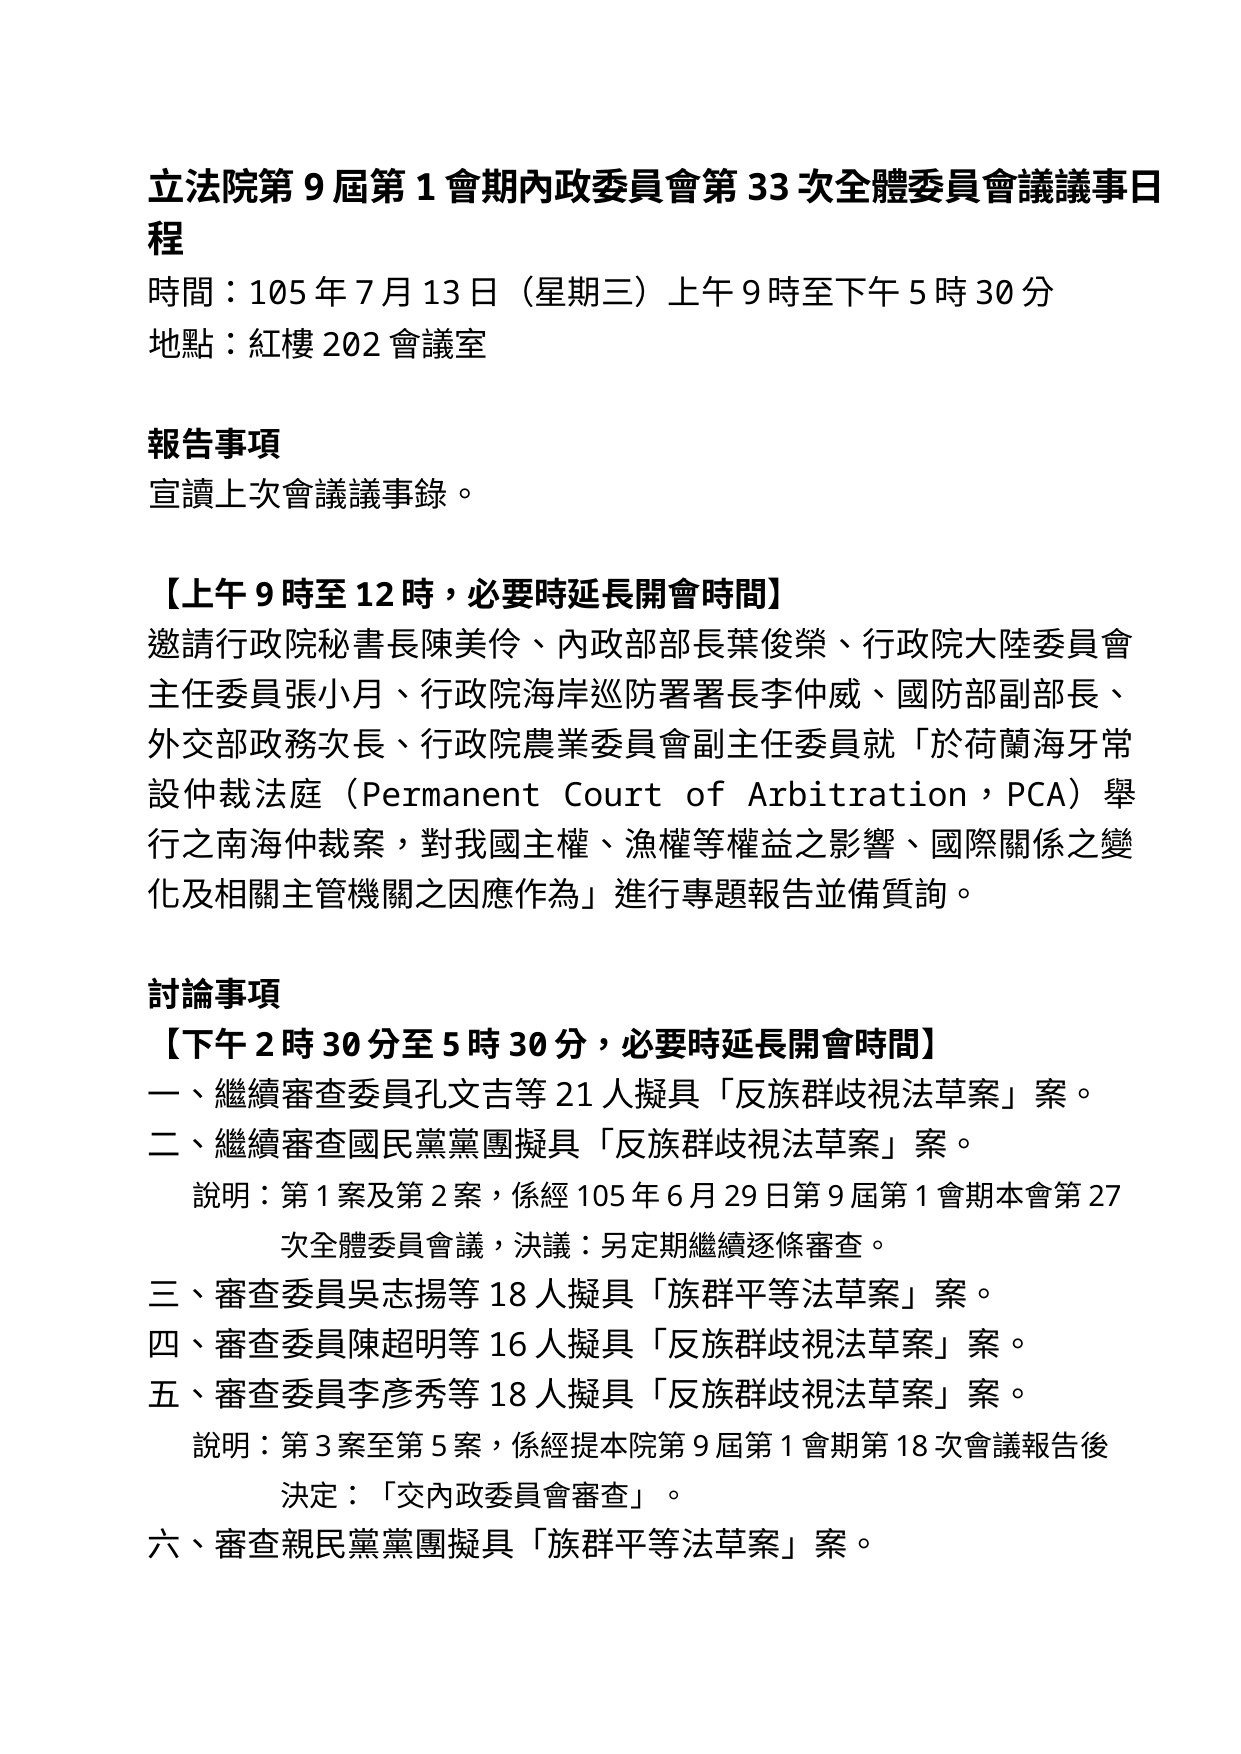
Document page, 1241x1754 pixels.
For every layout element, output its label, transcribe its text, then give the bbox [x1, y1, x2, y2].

text 三、審查委員吳志揚等18人擬具「族群平等法草案」案。 [148, 1267, 1137, 1317]
text 一、繼續審查委員孔文吉等21人擬具「反族群歧視法草案」案。 [148, 1067, 1137, 1117]
text 說明：第3案至第5案，係經提本院第9屆第1會期第18次會議報告後決定：「交內政委員會審查」。 [192, 1417, 1137, 1517]
text 邀請行政院秘書長陳美伶、內政部部長葉俊榮、行政院大陸委員會主任委員張小月、行政院海岸巡防署署長李仲威、國防部副部長、外交部政務次長、行政院農業委員會副主任委員就「於荷蘭海牙常設仲裁法庭（Permanent Court of Arbitration，PCA）舉行之南海仲裁案，對我國主權、漁權等權益之影響、國際關係之變化及相關主管機關之因應作為」進行專題報告並備質詢。 [148, 617, 1137, 917]
text 六、審查親民黨黨團擬具「族群平等法草案」案。 [148, 1517, 1137, 1567]
text 二、繼續審查國民黨黨團擬具「反族群歧視法草案」案。 [148, 1117, 1137, 1167]
text 【下午2時30分至5時30分，必要時延長開會時間】 [148, 1017, 1137, 1067]
text 地點：紅樓202會議室 [146, 314, 1151, 367]
text 時間：105年7月13日（星期三）上午9時至下午5時30分 [148, 262, 1151, 314]
text 【上午9時至12時，必要時延長開會時間】 [148, 567, 1137, 617]
text 四、審查委員陳超明等16人擬具「反族群歧視法草案」案。 [148, 1317, 1137, 1367]
text 討論事項 [148, 967, 1137, 1017]
text 五、審查委員李彥秀等18人擬具「反族群歧視法草案」案。 [148, 1367, 1137, 1417]
text 說明：第1案及第2案，係經105年6月29日第9屆第1會期本會第27次全體委員會議，決議：另定期繼續逐條審查。 [192, 1167, 1137, 1267]
text 報告事項 [148, 417, 1151, 467]
text 宣讀上次會議議事錄。 [148, 467, 1137, 517]
text 立法院第9屆第1會期內政委員會第33次全體委員會議議事日程 [148, 158, 1170, 262]
